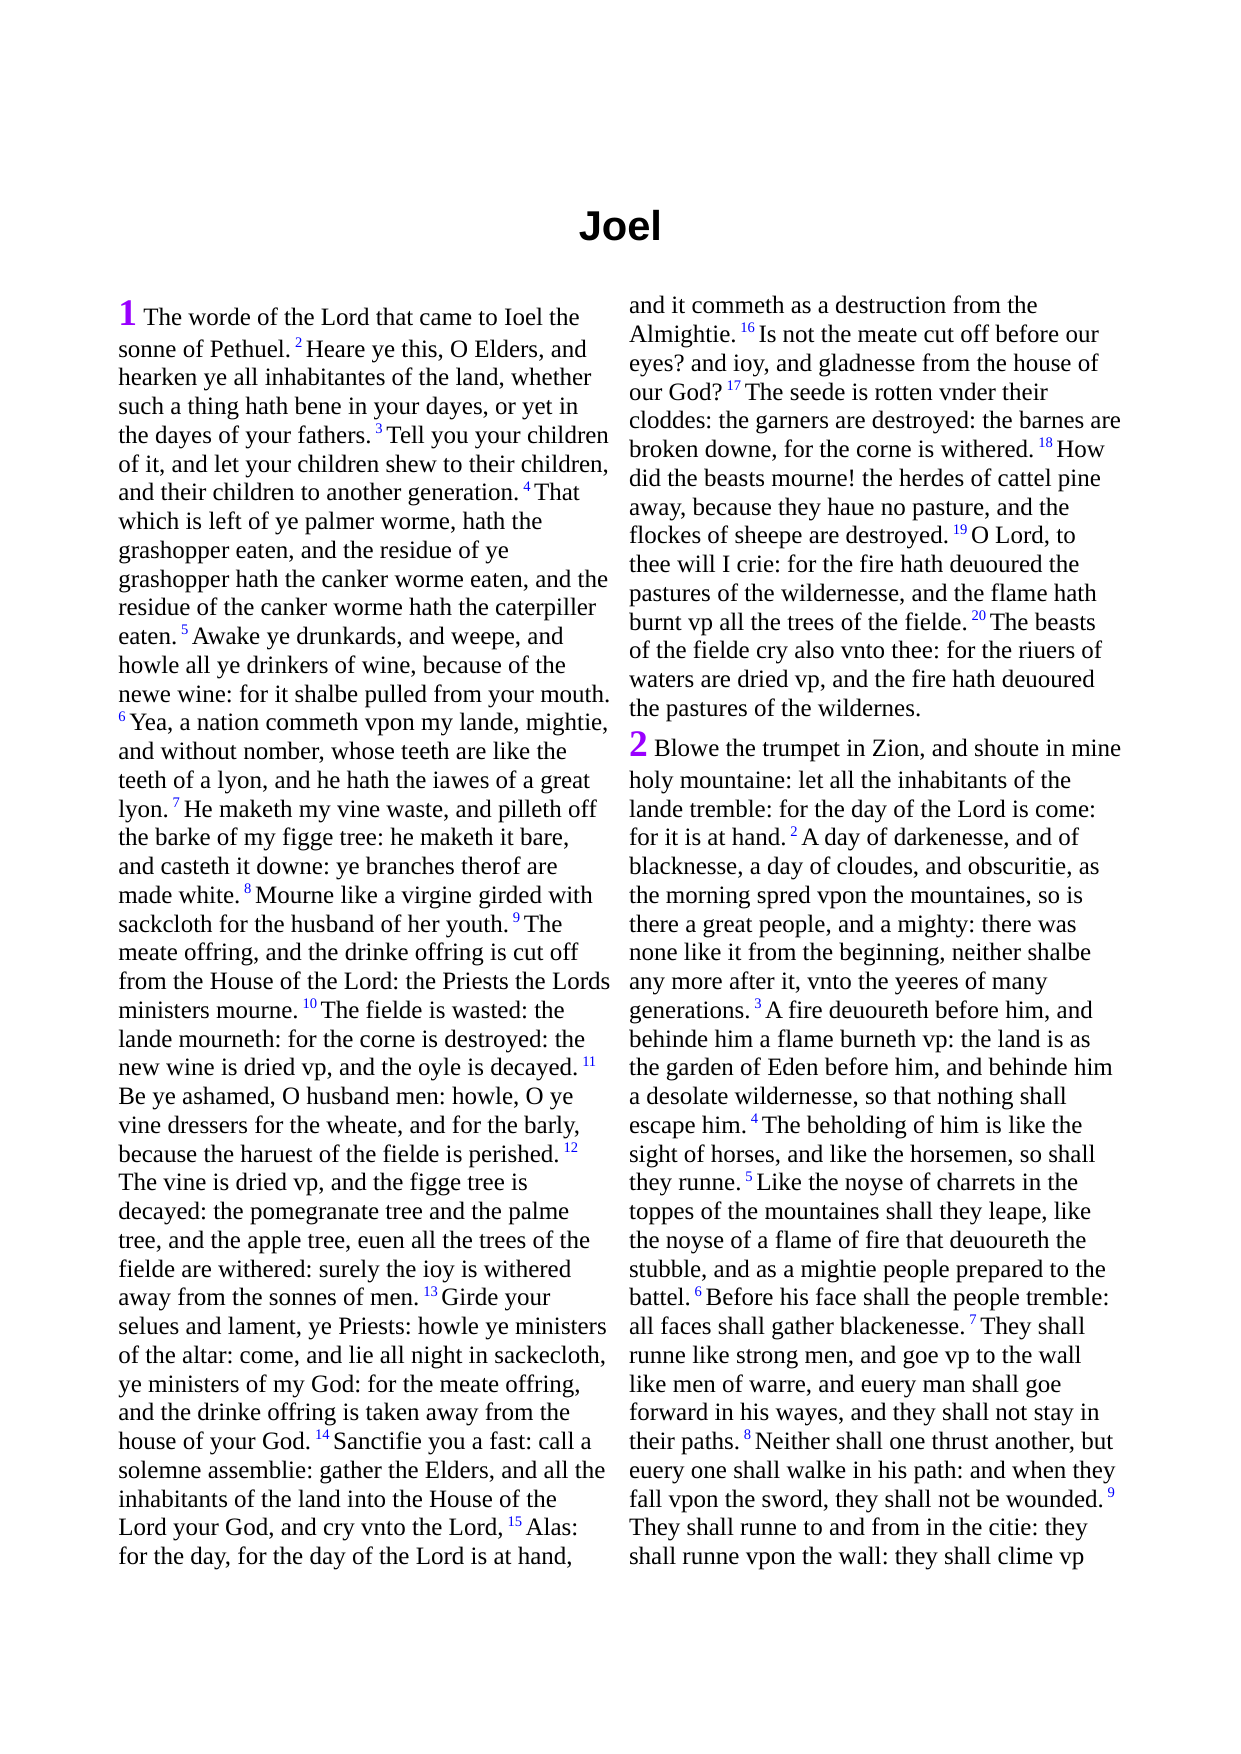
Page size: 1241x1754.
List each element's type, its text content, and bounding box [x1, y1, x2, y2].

text 2 Blowe the trumpet in Zion, and shoute in mine holy mountaine: let all the inhabitants of the lande tremble: for the day of the Lord is come: for it is at hand. 2 A day of darkenesse, and of blacknesse, a day of cloudes, and obscuritie, as the morning spred vpon the mountaines, so is there a great people, and a mighty: there was none like it from the beginning, neither shalbe any more after it, vnto the yeeres of many generations. 3 A fire deuoureth before him, and behinde him a flame burneth vp: the land is as the garden of Eden before him, and behinde him a desolate wildernesse, so that nothing shall escape him. 4 The beholding of him is like the sight of horses, and like the horsemen, so shall they runne. 5 Like the noyse of charrets in the toppes of the mountaines shall they leape, like the noyse of a flame of fire that deuoureth the stubble, and as a mightie people prepared to the battel. 6 Before his face shall the people tremble: all faces shall gather blackenesse. 7 They shall runne like strong men, and goe vp to the wall like men of warre, and euery man shall goe forward in his wayes, and they shall not stay in their paths. 8 Neither shall one thrust another, but euery one shall walke in his path: and when they fall vpon the sword, they shall not be wounded. 9 They shall runne to and from in the citie: they shall runne vpon the wall: they shall clime vp [629, 722, 1122, 1570]
text 1 The worde of the Lord that came to Ioel the sonne of Pethuel. 2 Heare ye this, O Elders, and hearken ye all inhabitantes of the land, whether such a thing hath bene in your dayes, or yet in the dayes of your fathers. 3 Tell you your children of it, and let your children shew to their children, and their children to another generation. 4 That which is left of ye palmer worme, hath the grashopper eaten, and the residue of ye grashopper hath the canker worme eaten, and the residue of the canker worme hath the caterpiller eaten. 5 Awake ye drunkards, and weepe, and howle all ye drinkers of wine, because of the newe wine: for it shalbe pulled from your mouth. 6 Yea, a nation commeth vpon my lande, mightie, and without nomber, whose teeth are like the teeth of a lyon, and he hath the iawes of a great lyon. 7 He maketh my vine waste, and pilleth off the barke of my figge tree: he maketh it bare, and casteth it downe: ye branches therof are made white. 8 Mourne like a virgine girded with sackcloth for the husband of her youth. 9 The meate offring, and the drinke offring is cut off from the House of the Lord: the Priests the Lords ministers mourne. 10 The fielde is wasted: the lande mourneth: for the corne is destroyed: the new wine is dried vp, and the oyle is decayed. 11 Be ye ashamed, O husband men: howle, O ye vine dressers for the wheate, and for the barly, because the haruest of the fielde is perished. 12 The vine is dried vp, and the figge tree is decayed: the pomegranate tree and the palme tree, and the apple tree, euen all the trees of the fielde are withered: surely the ioy is withered away from the sonnes of men. 13 Girde your selues and lament, ye Priests: howle ye ministers of the altar: come, and lie all night in sackecloth, ye ministers of my God: for the meate offring, and the drinke offring is taken away from the house of your God. 14 Sanctifie you a fast: call a solemne assemblie: gather the Elders, and all the inhabitants of the land into the House of the Lord your God, and cry vnto the Lord, 15 Alas: for the day, for the day of the Lord is at hand, [118, 291, 611, 1570]
title Joel [118, 201, 1122, 249]
text and it commeth as a destruction from the Almightie. 16 Is not the meate cut off before our eyes? and ioy, and gladnesse from the house of our God? 17 The seede is rotten vnder their cloddes: the garners are destroyed: the barnes are broken downe, for the corne is withered. 18 How did the beasts mourne! the herdes of cattel pine away, because they haue no pasture, and the flockes of sheepe are destroyed. 19 O Lord, to thee will I crie: for the fire hath deuoured the pastures of the wildernesse, and the flame hath burnt vp all the trees of the fielde. 20 The beasts of the fielde cry also vnto thee: for the riuers of waters are dried vp, and the fire hath deuoured the pastures of the wildernes. [629, 291, 1122, 722]
